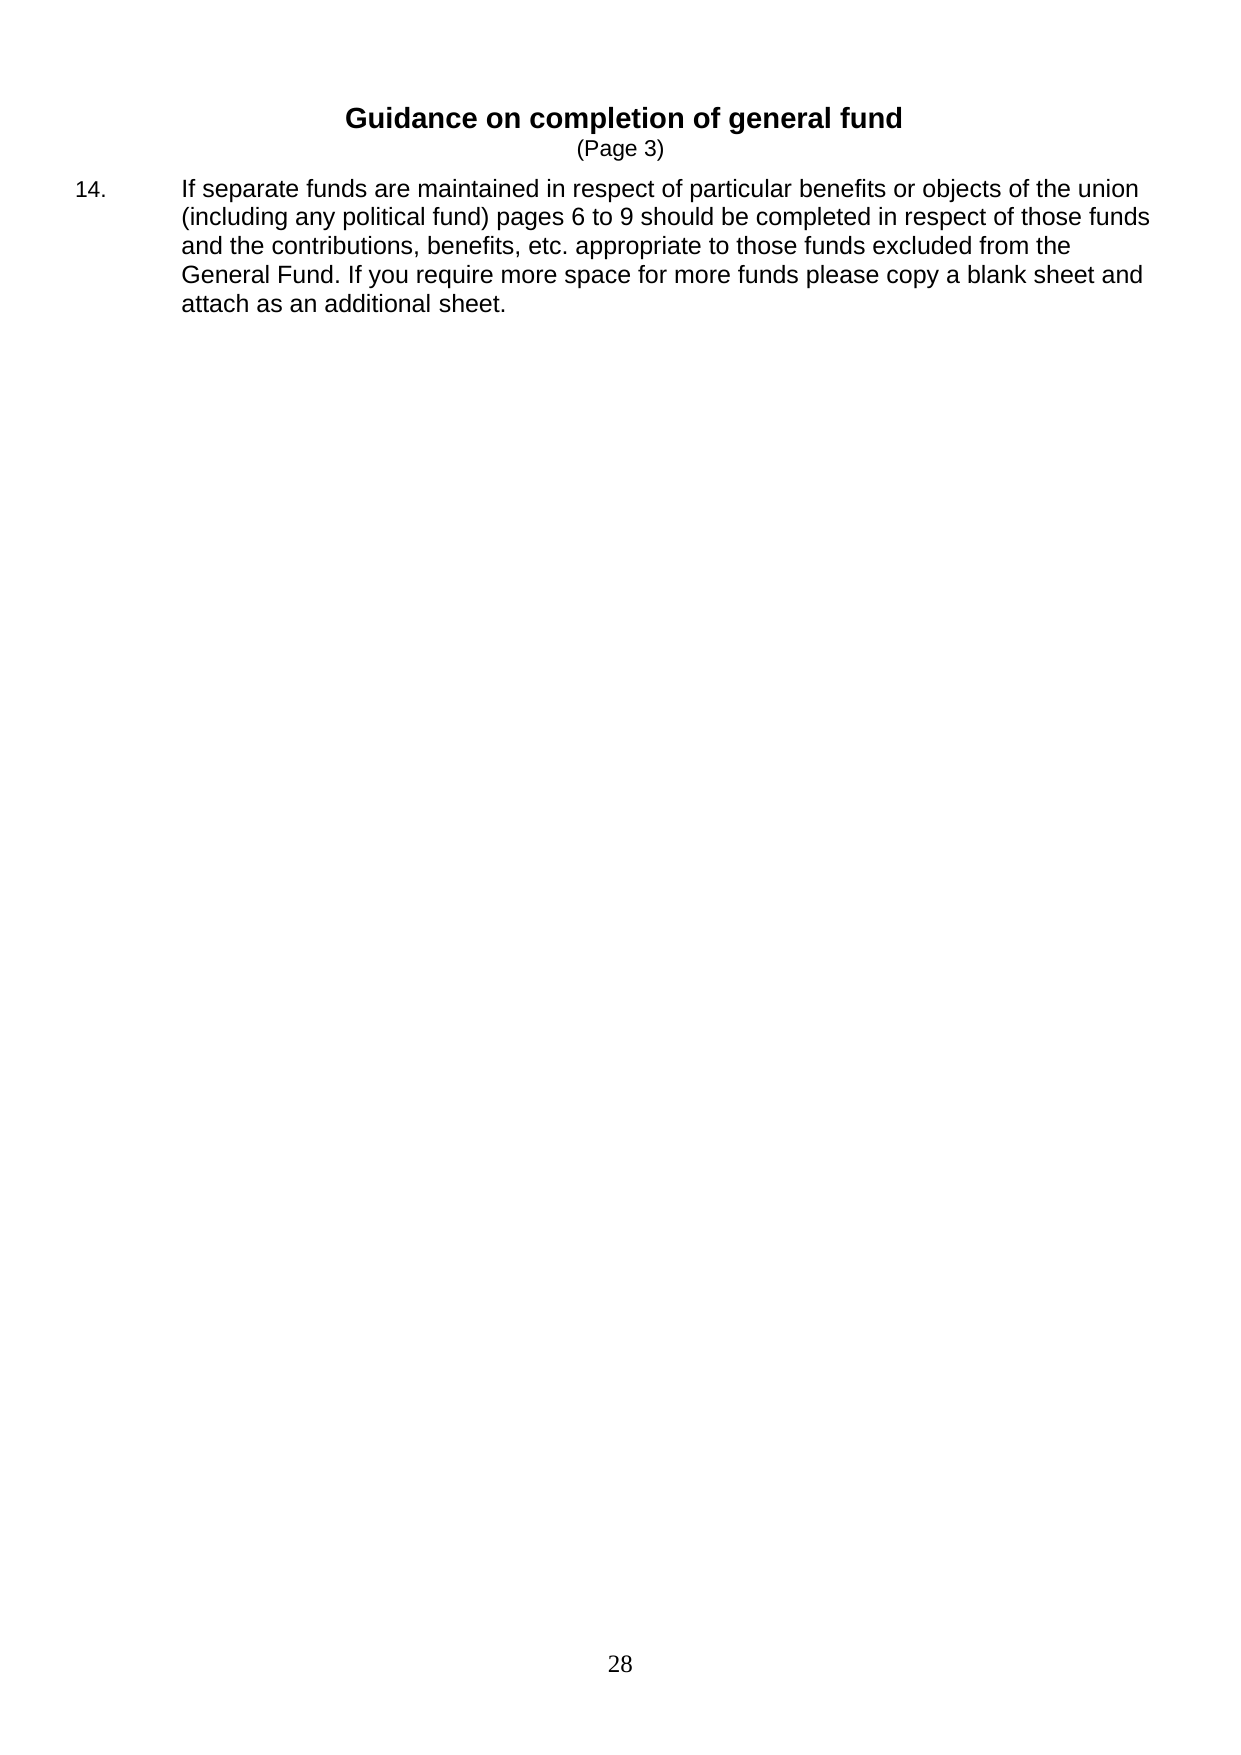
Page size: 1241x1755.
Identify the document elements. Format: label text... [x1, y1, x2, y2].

subtitle Guidance on completion of general fund [345, 101, 1178, 135]
list If separate funds are maintained in respect of particular benefits or objects of the union (including any political fund) pages 6 to 9 should be completed in respect of those funds and the contributions, benefits, etc. appropriate to those funds excluded from the General Fund. If you require more space for more funds please copy a blank sheet and attach as an additional sheet. [75, 173, 1152, 317]
text (Page 3) [207, 135, 1033, 161]
